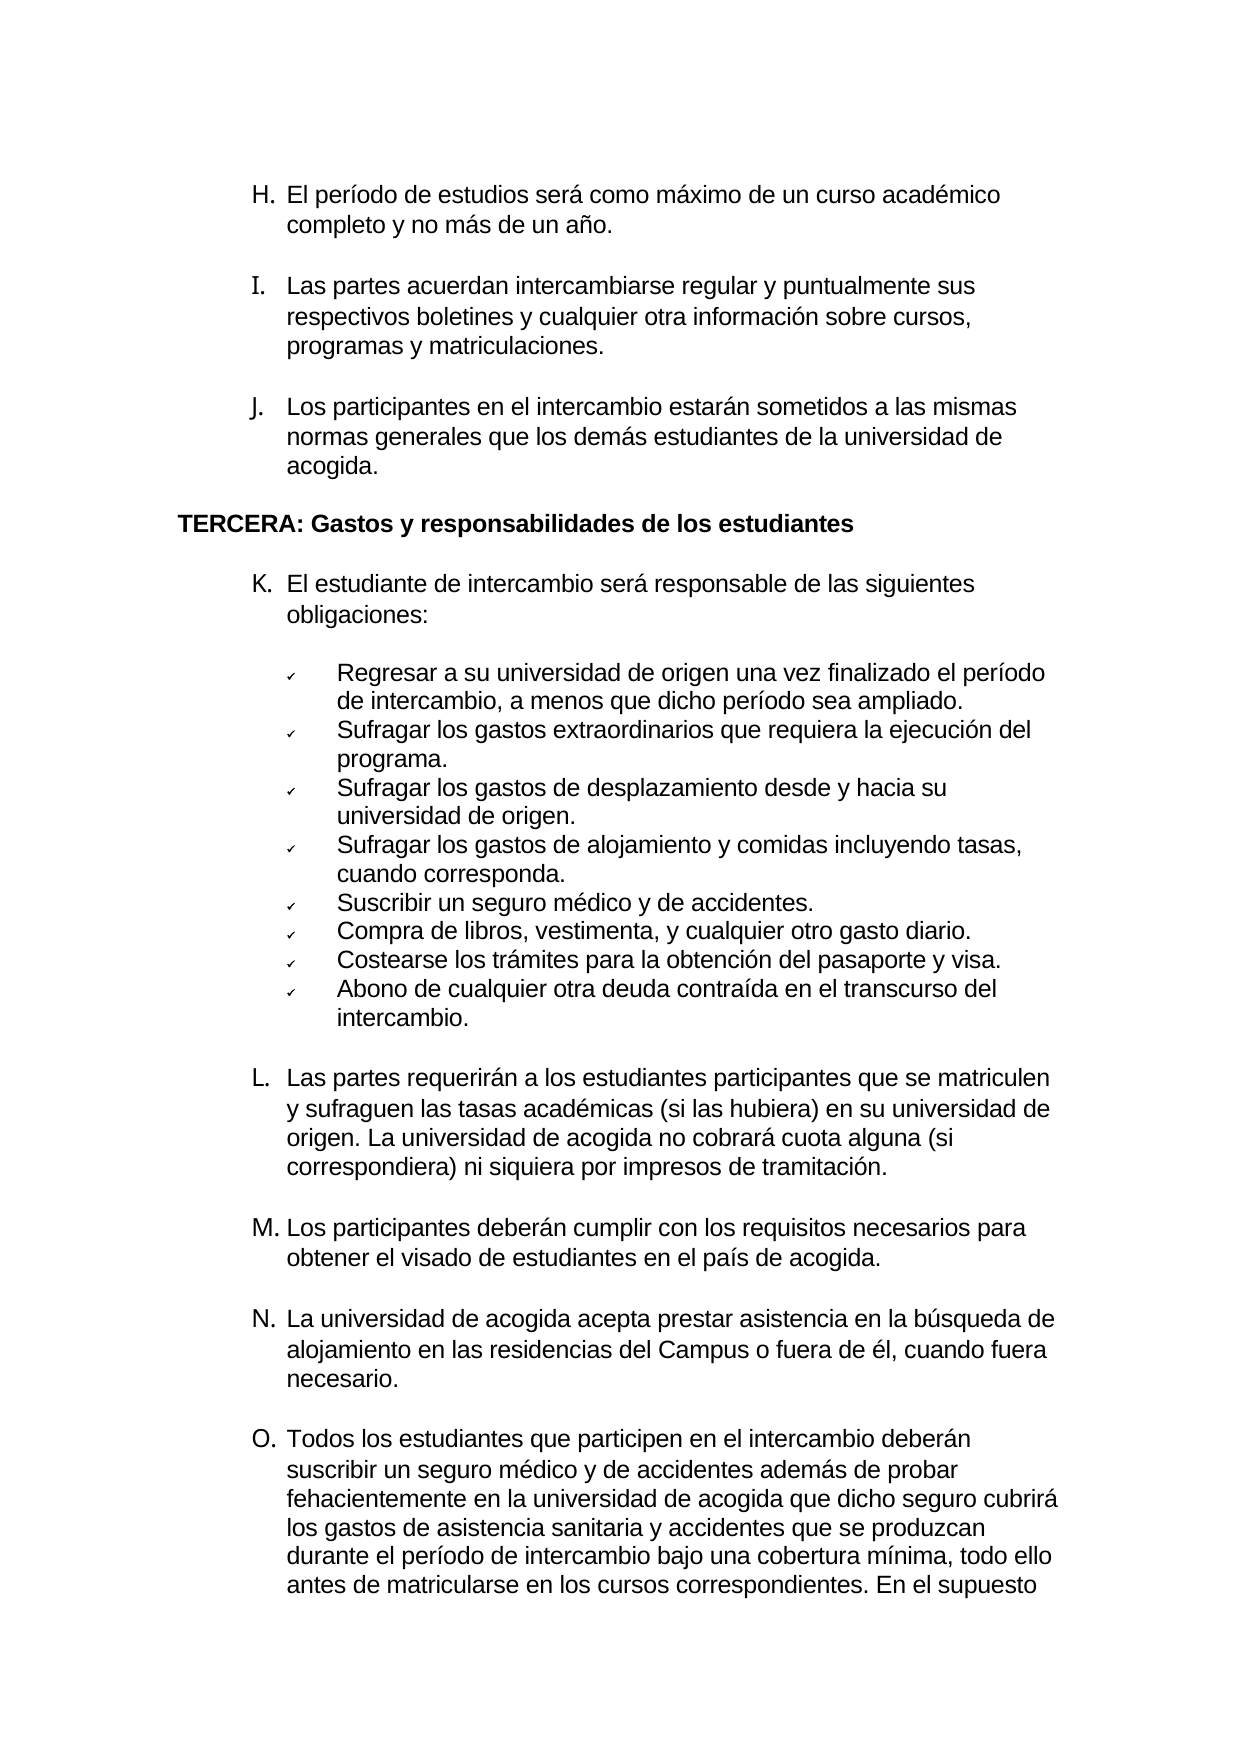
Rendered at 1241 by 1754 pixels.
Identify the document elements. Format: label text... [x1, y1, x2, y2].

list Compra de libros, vestimenta, y cualquier otro gasto diario. [286, 916, 1063, 945]
list Regresar a su universidad de origen una vez finalizado el período de intercambio, a menos que dicho período sea ampliado. [286, 658, 1063, 715]
list El período de estudios será como máximo de un curso académico completo y no más de un año. [251, 176, 1063, 239]
list Sufragar los gastos de desplazamiento desde y hacia su universidad de origen. [286, 773, 1063, 830]
list El estudiante de intercambio será responsable de las siguientes obligaciones: [251, 566, 1063, 629]
list Suscribir un seguro médico y de accidentes. [286, 888, 1063, 916]
list Costearse los trámites para la obtención del pasaporte y visa. [286, 945, 1063, 974]
list Las partes requerirán a los estudiantes participantes que se matriculen y sufraguen las tasas académicas (si las hubiera) en su universidad de origen. La universidad de acogida no cobrará cuota alguna (si correspondiera) ni siquiera por impresos de tramitación. [251, 1060, 1063, 1180]
list Las partes acuerdan intercambiarse regular y puntualmente sus respectivos boletines y cualquier otra información sobre cursos, programas y matriculaciones. [251, 268, 1063, 359]
text TERCERA: Gastos y responsabilidades de los estudiantes [177, 508, 1063, 537]
list Sufragar los gastos de alojamiento y comidas incluyendo tasas, cuando corresponda. [286, 830, 1063, 888]
list Abono de cualquier otra deuda contraída en el transcurso del intercambio. [286, 974, 1063, 1031]
list La universidad de acogida acepta prestar asistencia en la búsqueda de alojamiento en las residencias del Campus o fuera de él, cuando fuera necesario. [251, 1301, 1063, 1392]
list Todos los estudiantes que participen en el intercambio deberán suscribir un seguro médico y de accidentes además de probar fehacientemente en la universidad de acogida que dicho seguro cubrirá los gastos de asistencia sanitaria y accidentes que se produzcan durante el período de intercambio bajo una cobertura mínima, todo ello antes de matricularse en los cursos correspondientes. En el supuesto [251, 1421, 1063, 1599]
list Sufragar los gastos extraordinarios que requiera la ejecución del programa. [286, 715, 1063, 773]
list Los participantes en el intercambio estarán sometidos a las mismas normas generales que los demás estudiantes de la universidad de acogida. [251, 388, 1063, 480]
list Los participantes deberán cumplir con los requisitos necesarios para obtener el visado de estudiantes en el país de acogida. [251, 1209, 1063, 1272]
